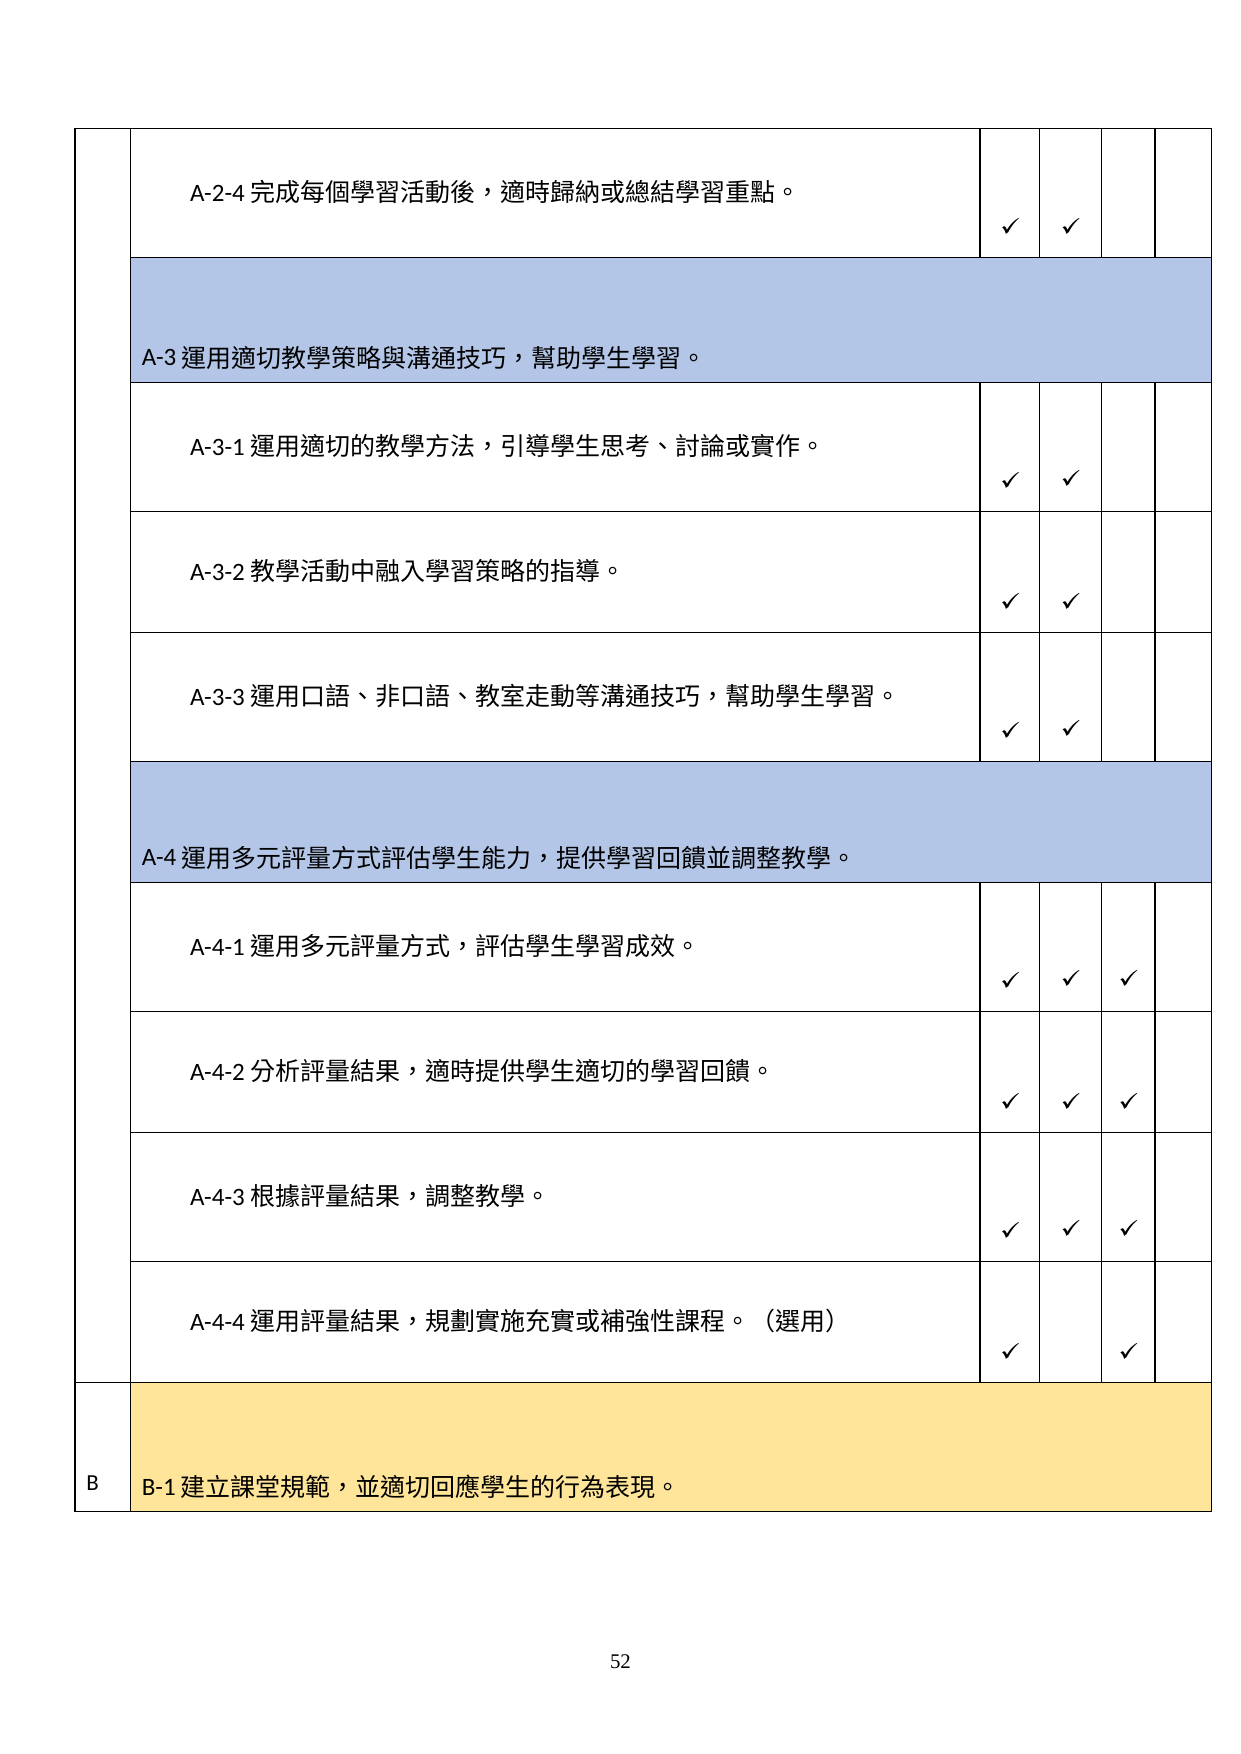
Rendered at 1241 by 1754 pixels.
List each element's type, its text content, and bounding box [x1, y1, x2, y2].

table_cell A-3-1運用適切的教學方法，引導學生思考、討論或實作。 [131, 383, 979, 511]
table_cell  [1040, 383, 1101, 511]
table_cell A-4-2分析評量結果，適時提供學生適切的學習回饋。 [131, 1012, 979, 1132]
table_cell A-3-2教學活動中融入學習策略的指導。 [131, 512, 979, 632]
table_cell  [1040, 129, 1101, 257]
table_cell  [1040, 512, 1101, 632]
table_cell  [1040, 883, 1101, 1011]
table_cell  [981, 1012, 1039, 1132]
table_cell [1102, 383, 1154, 511]
table_cell B-1建立課堂規範，並適切回應學生的行為表現。 [131, 1383, 1211, 1511]
table_cell [1156, 1262, 1211, 1382]
table_cell [76, 129, 130, 1382]
table_cell [1156, 129, 1211, 257]
table_cell [1040, 1262, 1101, 1382]
table_cell  [981, 1133, 1039, 1261]
table_cell [1102, 633, 1154, 761]
table_cell A-4運用多元評量方式評估學生能力，提供學習回饋並調整教學。 [131, 762, 1211, 882]
table_cell  [1040, 633, 1101, 761]
table_cell  [981, 129, 1039, 257]
table_cell  [981, 1262, 1039, 1382]
table_cell [1156, 512, 1211, 632]
table_cell  [1102, 1012, 1154, 1132]
table_cell  [1040, 1012, 1101, 1132]
table_cell [1102, 129, 1154, 257]
table_cell  [1102, 1133, 1154, 1261]
table_cell  [1102, 1262, 1154, 1382]
table_cell [1156, 1012, 1211, 1132]
table_cell  [1040, 1133, 1101, 1261]
table_cell  [981, 512, 1039, 632]
table_cell A-4-4運用評量結果，規劃實施充實或補強性課程。（選用） [131, 1262, 979, 1382]
table_cell [1156, 883, 1211, 1011]
table_cell [1156, 633, 1211, 761]
table_cell B [76, 1383, 130, 1511]
table_cell [1102, 512, 1154, 632]
table_cell A-2-4完成每個學習活動後，適時歸納或總結學習重點。 [131, 129, 979, 257]
table_cell  [981, 383, 1039, 511]
table_cell [1156, 1133, 1211, 1261]
table_cell  [981, 883, 1039, 1011]
table_cell  [1102, 883, 1154, 1011]
table_cell A-3-3運用口語、非口語、教室走動等溝通技巧，幫助學生學習。 [131, 633, 979, 761]
table_cell  [981, 633, 1039, 761]
table_cell [1156, 383, 1211, 511]
table_cell A-4-1運用多元評量方式，評估學生學習成效。 [131, 883, 979, 1011]
table_cell A-3運用適切教學策略與溝通技巧，幫助學生學習。 [131, 258, 1211, 382]
table_cell A-4-3根據評量結果，調整教學。 [131, 1133, 979, 1261]
